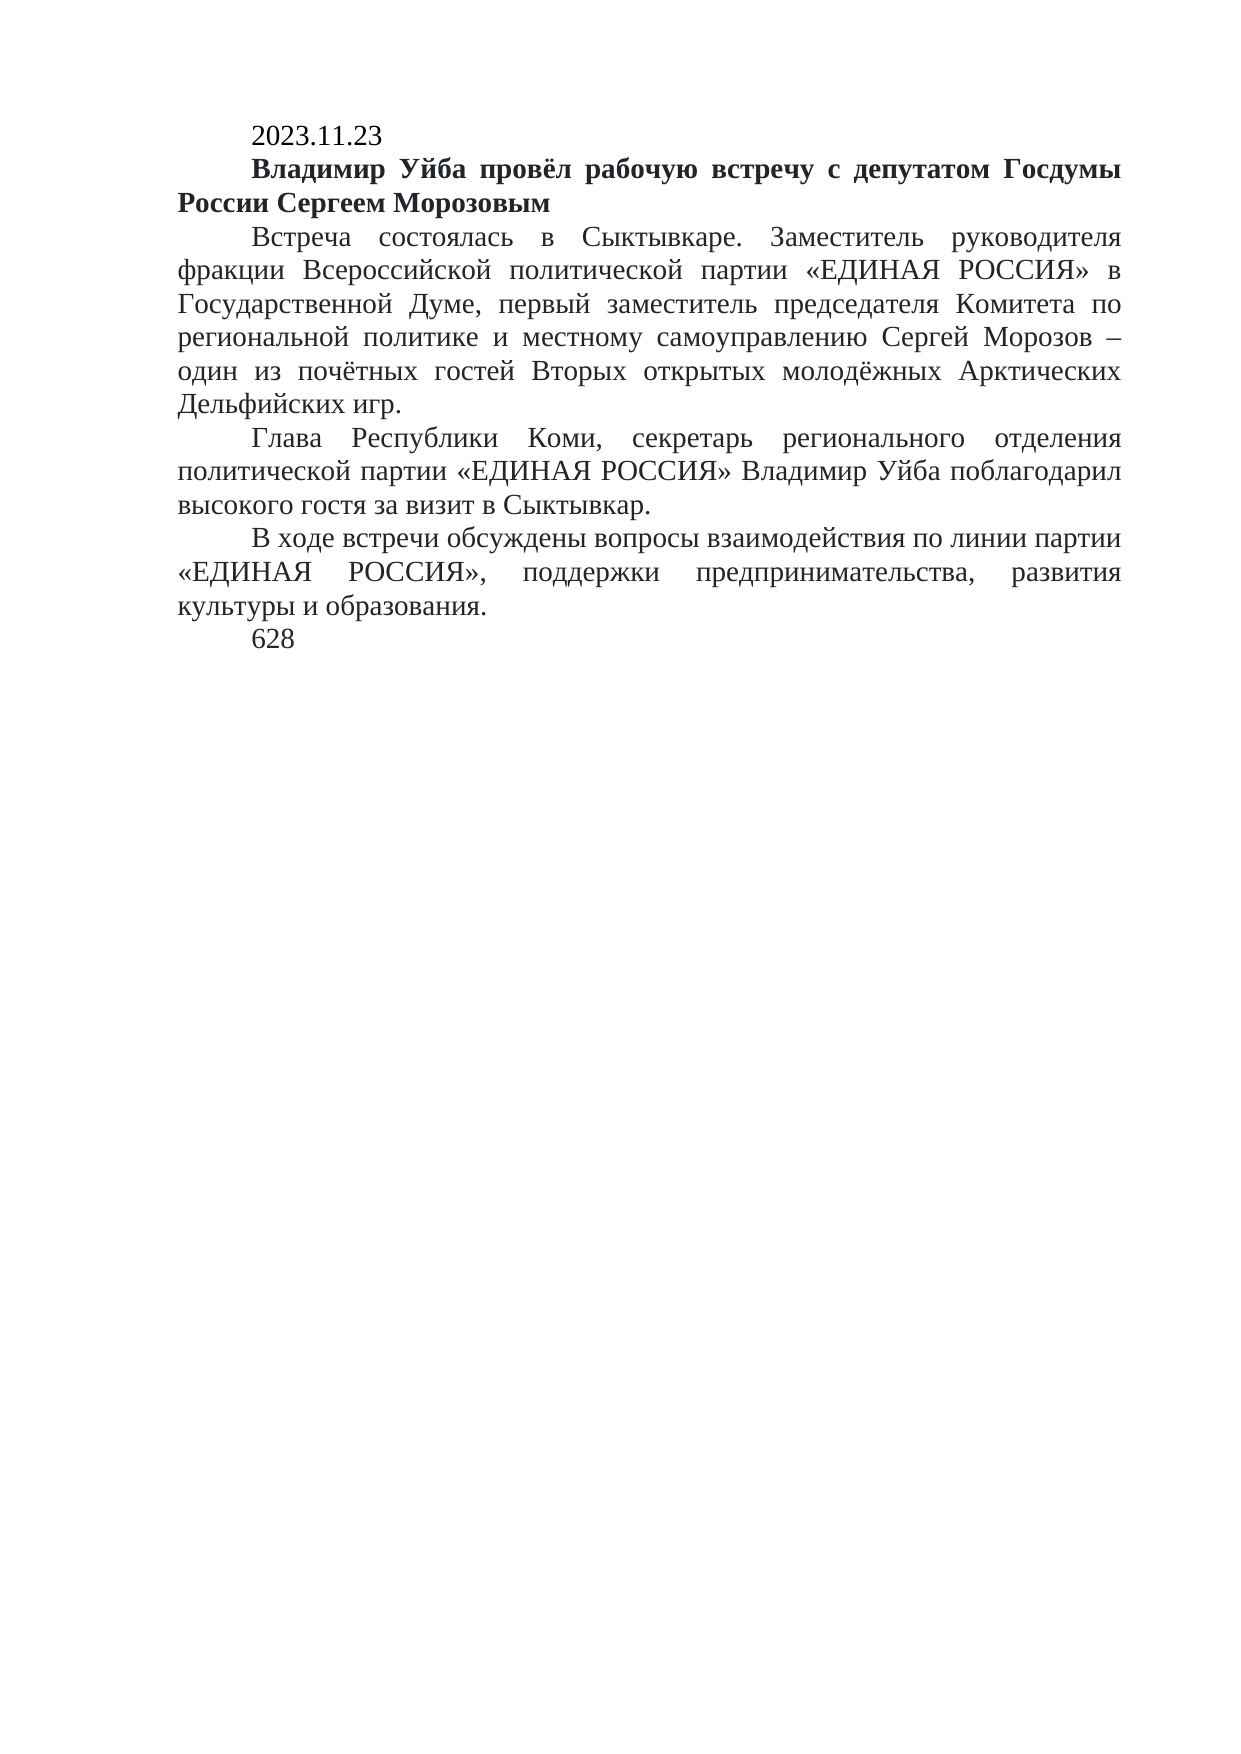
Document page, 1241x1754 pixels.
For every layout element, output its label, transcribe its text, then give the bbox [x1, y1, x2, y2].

text 628 [177, 621, 1122, 655]
text 2023.11.23 [177, 118, 1122, 152]
text Глава Республики Коми, секретарь регионального отделения политической партии «ЕДИНАЯ РОССИЯ» Владимир Уйба поблагодарил высокого гостя за визит в Сыктывкар. [177, 420, 1122, 521]
subtitle Владимир Уйба провёл рабочую встречу с депутатом Госдумы России Сергеем Морозовым [177, 152, 1122, 219]
text Встреча состоялась в Сыктывкаре. Заместитель руководителя фракции Всероссийской политической партии «ЕДИНАЯ РОССИЯ» в Государственной Думе, первый заместитель председателя Комитета по региональной политике и местному самоуправлению Сергей Морозов – один из почётных гостей Вторых открытых молодёжных Арктических Дельфийских игр. [177, 219, 1122, 420]
text В ходе встречи обсуждены вопросы взаимодействия по линии партии «ЕДИНАЯ РОССИЯ», поддержки предпринимательства, развития культуры и образования. [177, 521, 1122, 621]
